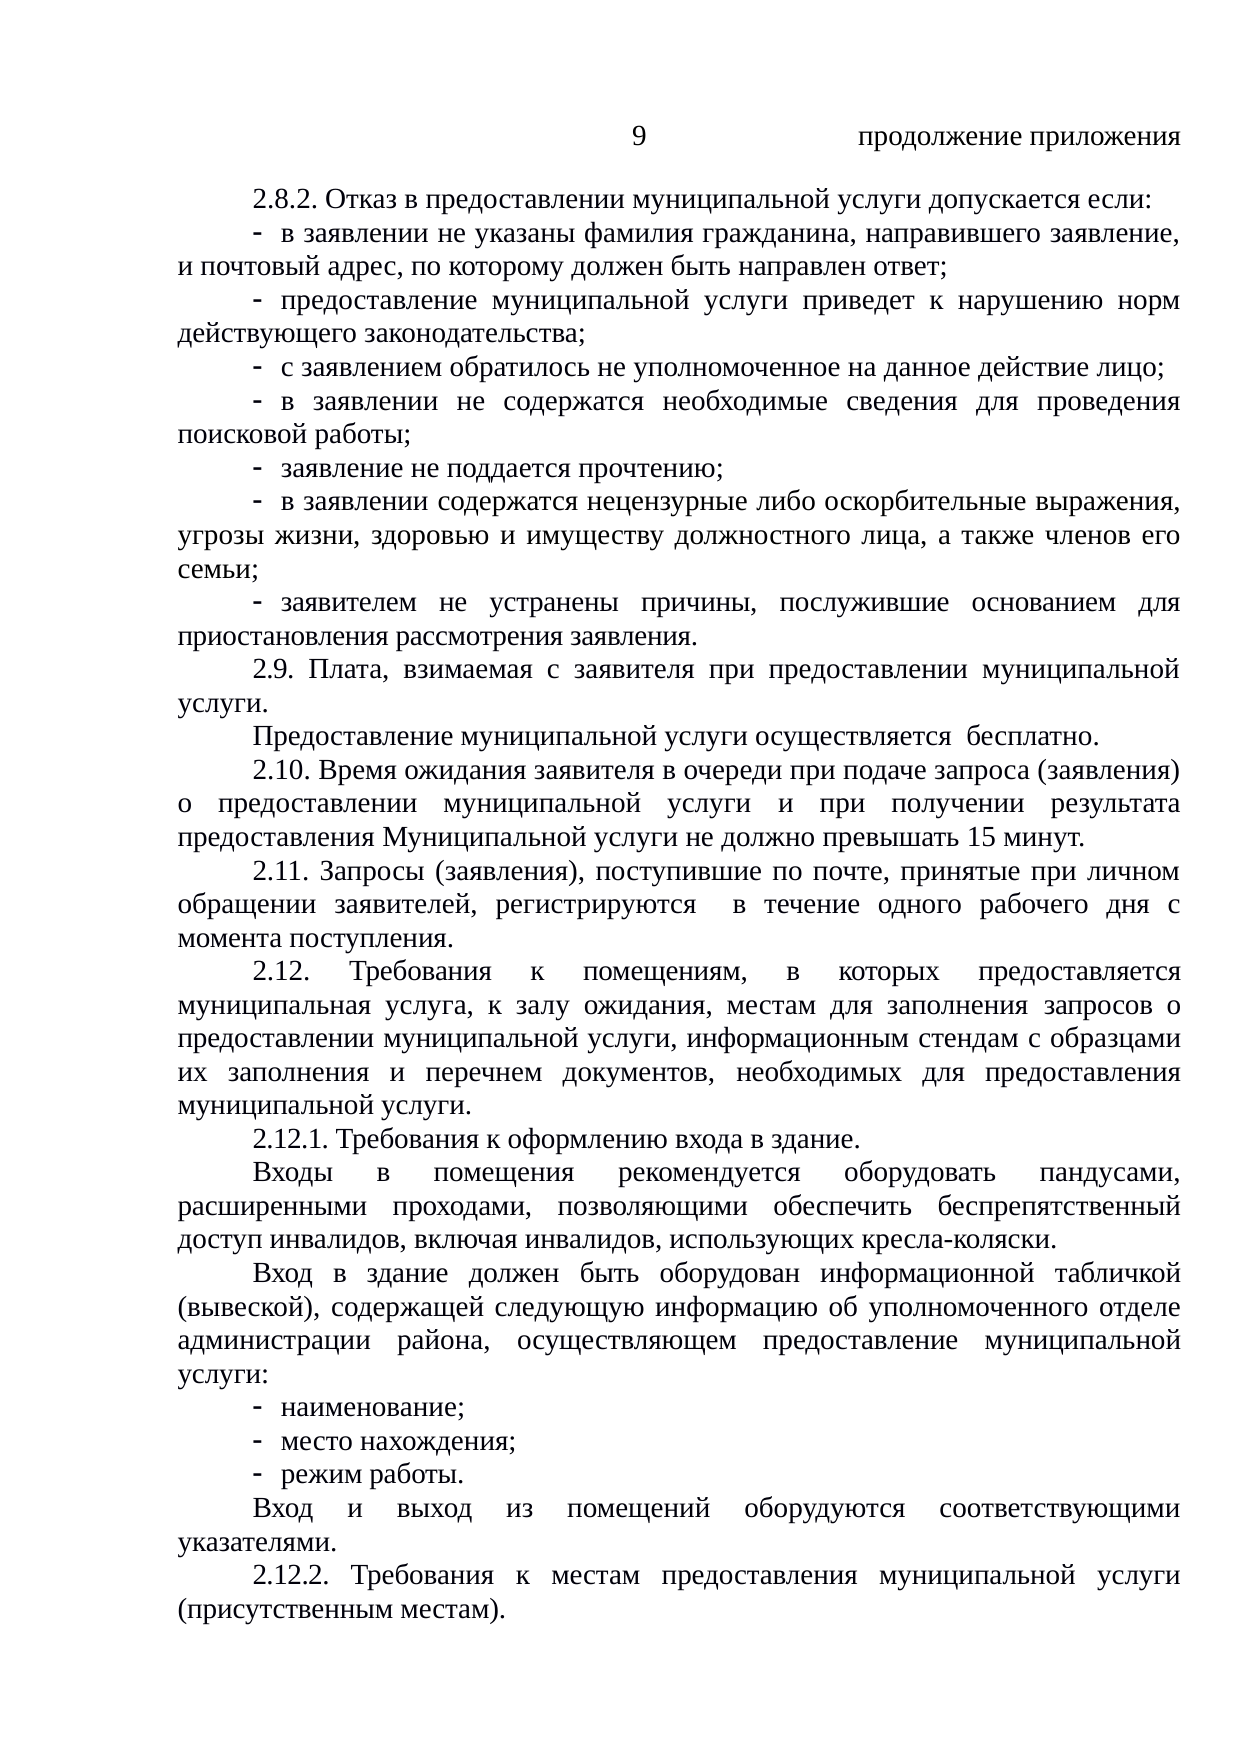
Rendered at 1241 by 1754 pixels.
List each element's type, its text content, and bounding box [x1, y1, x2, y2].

list заявителем не устранены причины, послужившие основанием для приостановления рассмотрения заявления. [177, 584, 1181, 651]
text 2.10. Время ожидания заявителя в очереди при подаче запроса (заявления) о предоставлении муниципальной услуги и при получении результата предоставления Муниципальной услуги не должно превышать 15 минут. [177, 752, 1181, 853]
text 2.9. Плата, взимаемая с заявителя при предоставлении муниципальной услуги. [177, 651, 1181, 718]
list в заявлении содержатся нецензурные либо оскорбительные выражения, угрозы жизни, здоровью и имуществу должностного лица, а также членов его семьи; [177, 483, 1181, 584]
text 2.12. Требования к помещениям, в которых предоставляется муниципальная услуга, к залу ожидания, местам для заполнения запросов о предоставлении муниципальной услуги, информационным стендам с образцами их заполнения и перечнем документов, необходимых для предоставления муниципальной услуги. [177, 953, 1181, 1121]
text 2.11. Запросы (заявления), поступившие по почте, принятые при личном обращении заявителей, регистрируются в течение одного рабочего дня с момента поступления. [177, 853, 1181, 953]
text Вход в здание должен быть оборудован информационной табличкой (вывеской), содержащей следующую информацию об уполномоченного отделе администрации района, осуществляющем предоставление муниципальной услуги: [177, 1255, 1181, 1389]
text Вход и выход из помещений оборудуются соответствующими указателями. [177, 1490, 1181, 1557]
text 2.12.2. Требования к местам предоставления муниципальной услуги (присутственным местам). [177, 1557, 1181, 1624]
list в заявлении не содержатся необходимые сведения для проведения поисковой работы; [177, 383, 1181, 450]
list в заявлении не указаны фамилия гражданина, направившего заявление, и почтовый адрес, по которому должен быть направлен ответ; [177, 215, 1181, 282]
list с заявлением обратилось не уполномоченное на данное действие лицо; [177, 349, 1181, 383]
list режим работы. [177, 1457, 1181, 1490]
text Входы в помещения рекомендуется оборудовать пандусами, расширенными проходами, позволяющими обеспечить беспрепятственный доступ инвалидов, включая инвалидов, использующих кресла-коляски. [177, 1154, 1181, 1255]
text 2.12.1. Требования к оформлению входа в здание. [177, 1121, 1181, 1154]
list место нахождения; [177, 1423, 1181, 1457]
list предоставление муниципальной услуги приведет к нарушению норм действующего законодательства; [177, 282, 1181, 349]
list заявление не поддается прочтению; [177, 450, 1181, 483]
text Предоставление муниципальной услуги осуществляется бесплатно. [177, 718, 1181, 752]
list наименование; [177, 1389, 1181, 1423]
list Отказ в предоставлении муниципальной услуги допускается если: [177, 181, 1181, 215]
